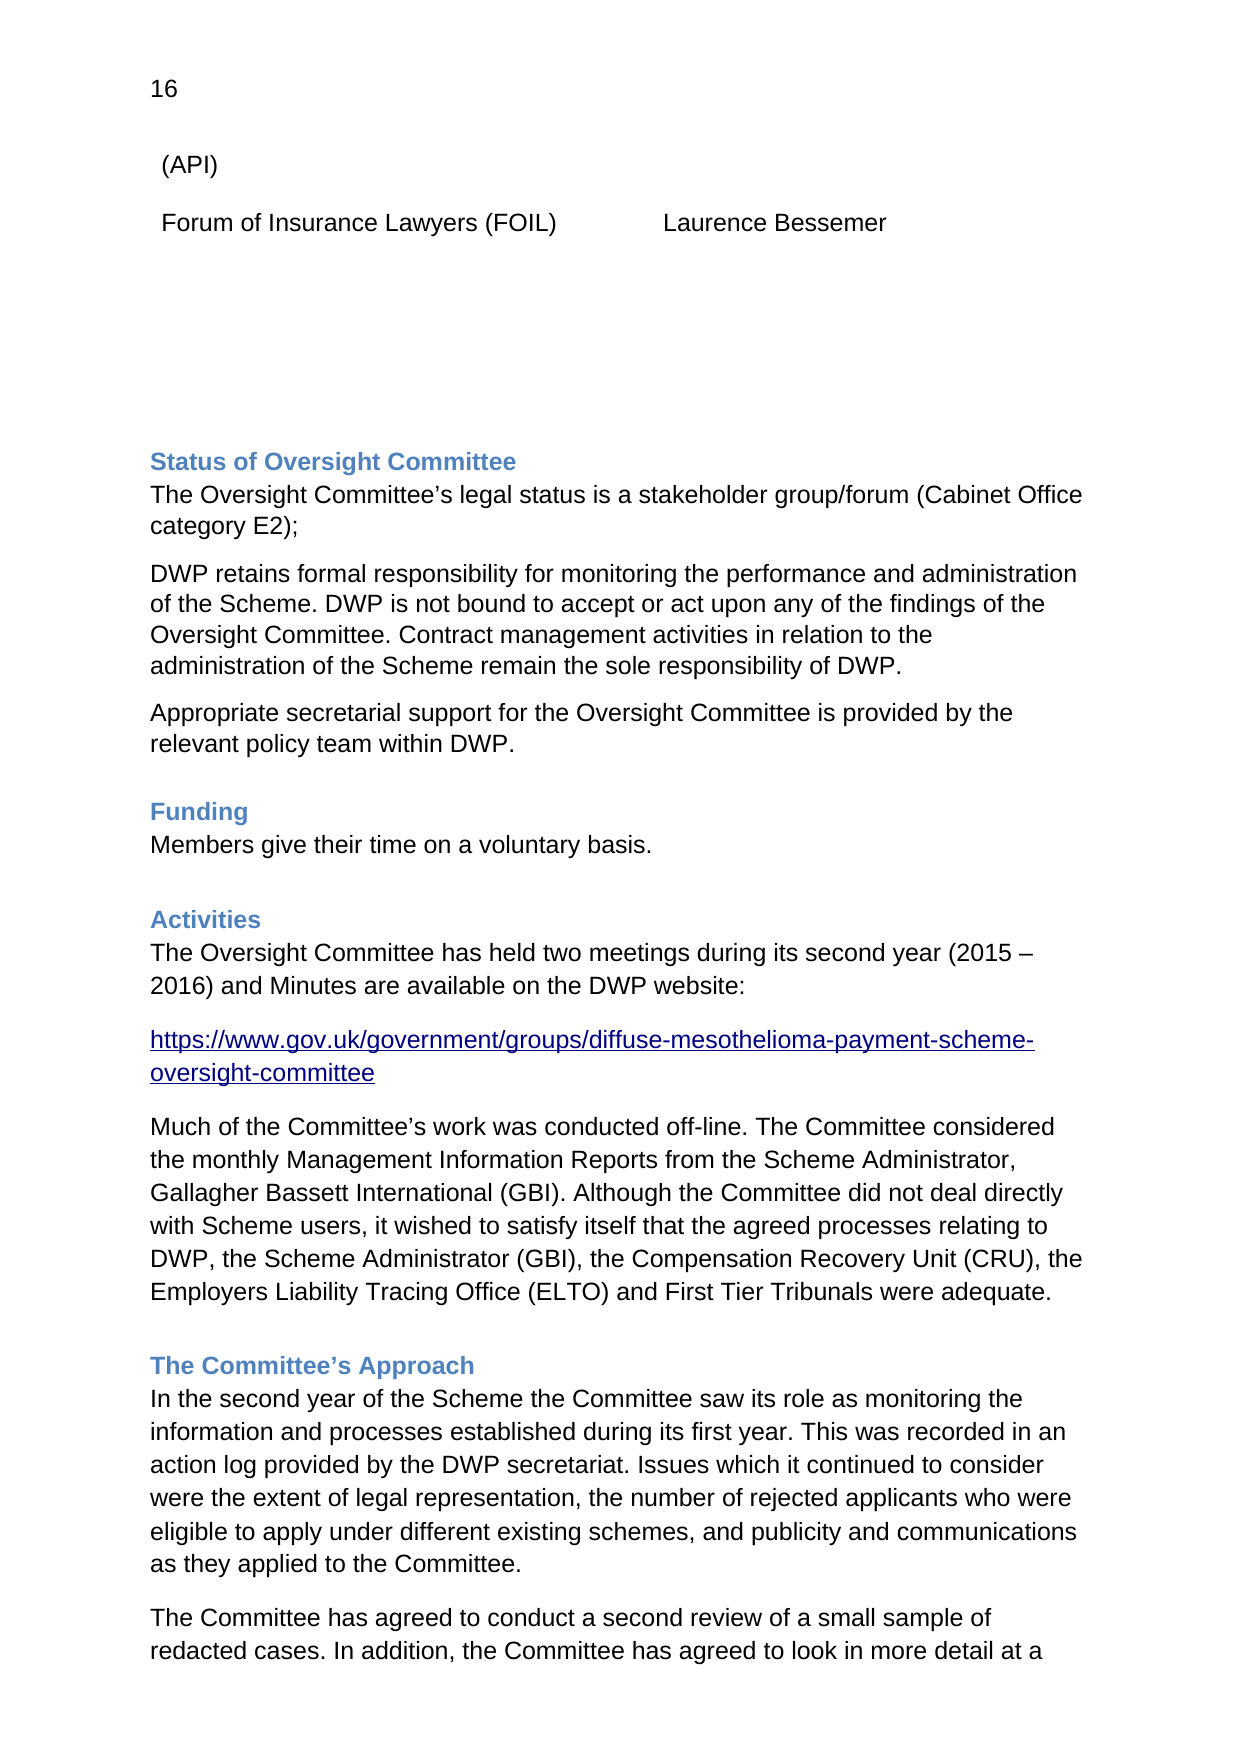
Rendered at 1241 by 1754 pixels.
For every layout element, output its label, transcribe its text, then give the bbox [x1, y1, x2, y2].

table_cell Forum of Insurance Lawyers (FOIL) [150, 208, 652, 265]
table_cell [652, 150, 1213, 207]
text The Oversight Committee has held two meetings during its second year (2015 – 2016) and Minutes are available on the DWP website: [150, 938, 1090, 999]
text https://www.gov.uk/government/groups/diffuse-mesothelioma-payment-scheme-oversight-committee [150, 1025, 1090, 1086]
subtitle The Committee’s Approach [150, 1351, 1090, 1380]
subtitle Status of Oversight Committee [150, 447, 1090, 476]
text In the second year of the Scheme the Committee saw its role as monitoring the information and processes established during its first year. This was recorded in an action log provided by the DWP secretariat. Issues which it continued to consider were the extent of legal representation, the number of rejected applicants who were eligible to apply under different existing schemes, and publicity and communications as they applied to the Committee. [150, 1384, 1090, 1578]
text Much of the Committee’s work was conducted off-line. The Committee considered the monthly Management Information Reports from the Scheme Administrator, Gallagher Bassett International (GBI). Although the Committee did not deal directly with Scheme users, it wished to satisfy itself that the agreed processes relating to DWP, the Scheme Administrator (GBI), the Compensation Recovery Unit (CRU), the Employers Liability Tracing Office (ELTO) and First Tier Tribunals were adequate. [150, 1112, 1090, 1305]
text The Oversight Committee’s legal status is a stakeholder group/forum (Cabinet Office category E2); [150, 480, 1090, 540]
text Members give their time on a voluntary basis. [150, 830, 1090, 859]
text Appropriate secretarial support for the Oversight Committee is provided by the relevant policy team within DWP. [150, 698, 1090, 758]
table_cell (API) [150, 150, 652, 207]
text The Committee has agreed to conduct a second review of a small sample of redacted cases. In addition, the Committee has agreed to look in more detail at a [150, 1603, 1090, 1665]
table_cell Laurence Bessemer [652, 208, 1213, 265]
text DWP retains formal responsibility for monitoring the performance and administration of the Scheme. DWP is not bound to accept or act upon any of the findings of the Oversight Committee. Contract management activities in relation to the administration of the Scheme remain the sole responsibility of DWP. [150, 558, 1090, 679]
subtitle Funding [150, 797, 1090, 826]
subtitle Activities [150, 905, 1090, 933]
